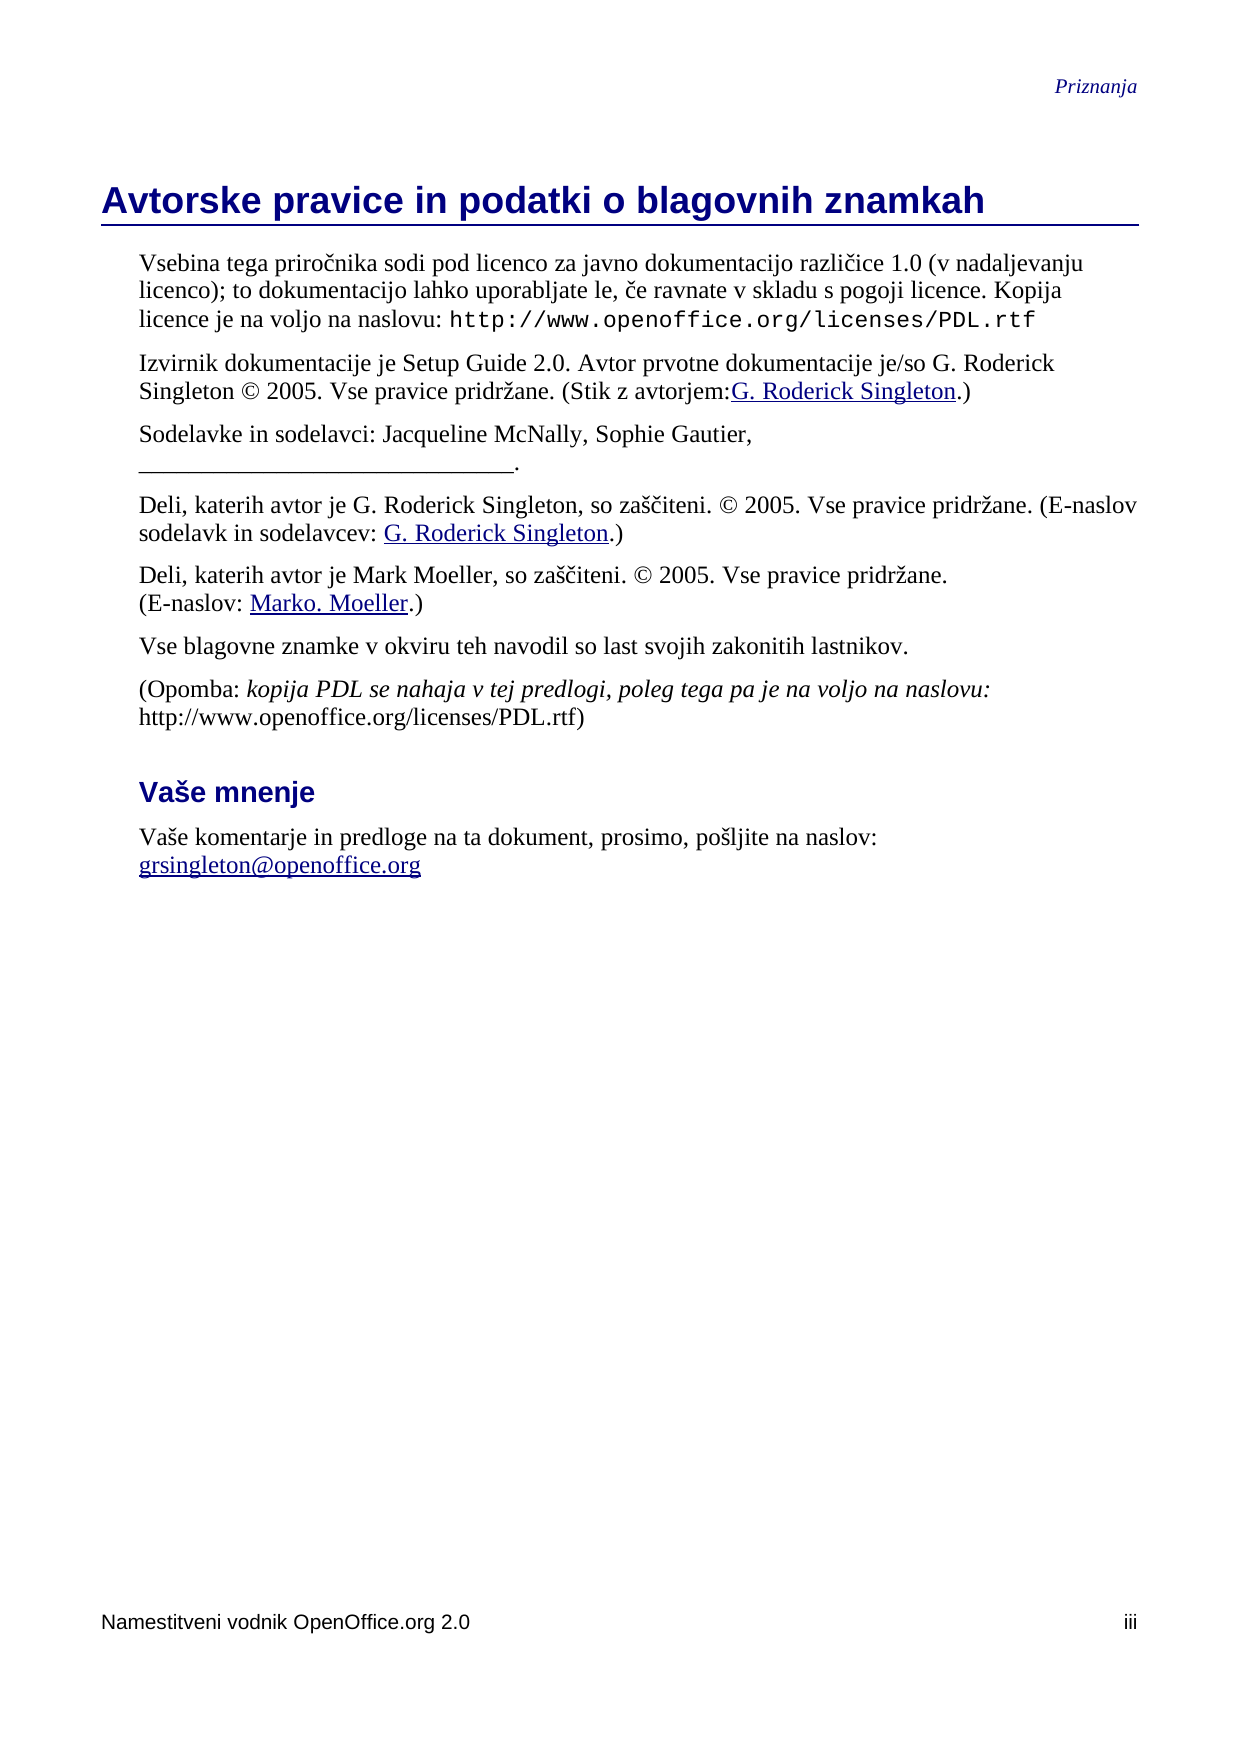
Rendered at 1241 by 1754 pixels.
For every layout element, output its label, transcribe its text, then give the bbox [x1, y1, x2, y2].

text Vsebina tega priročnika sodi pod licenco za javno dokumentacijo različice 1.0 (v nadaljevanju licenco); to dokumentacijo lahko uporabljate le, če ravnate v skladu s pogoji licence. Kopija licence je na voljo na naslovu: http://www.openoffice.org/licenses/PDL.rtf [138, 248, 1139, 334]
text Sodelavke in sodelavci: Jacqueline McNally, Sophie Gautier, ______________________________. [138, 420, 1139, 476]
subtitle Avtorske pravice in podatki o blagovnih znamkah [101, 180, 1139, 224]
text Izvirnik dokumentacije je Setup Guide 2.0. Avtor prvotne dokumentacije je/so G. Roderick Singleton © 2005. Vse pravice pridržane. (Stik z avtorjem:G. Roderick Singleton.) [138, 349, 1139, 405]
text Deli, katerih avtor je G. Roderick Singleton, so zaščiteni. © 2005. Vse pravice pridržane. (E-naslov sodelavk in sodelavcev: G. Roderick Singleton.) [138, 491, 1139, 547]
text Vse blagovne znamke v okviru teh navodil so last svojih zakonitih lastnikov. [138, 632, 1139, 660]
text Deli, katerih avtor je Mark Moeller, so zaščiteni. © 2005. Vse pravice pridržane. (E-naslov: Marko. Moeller.) [138, 561, 1139, 617]
text Vaše komentarje in predloge na ta dokument, prosimo, pošljite na naslov: grsingleton@openoffice.org [138, 823, 1139, 879]
text (Opomba: kopija PDL se nahaja v tej predlogi, poleg tega pa je na voljo na naslovu: http://www.openoffice.org/licenses/PDL.rtf) [138, 675, 1139, 731]
subtitle Vaše mnenje [138, 776, 1139, 808]
